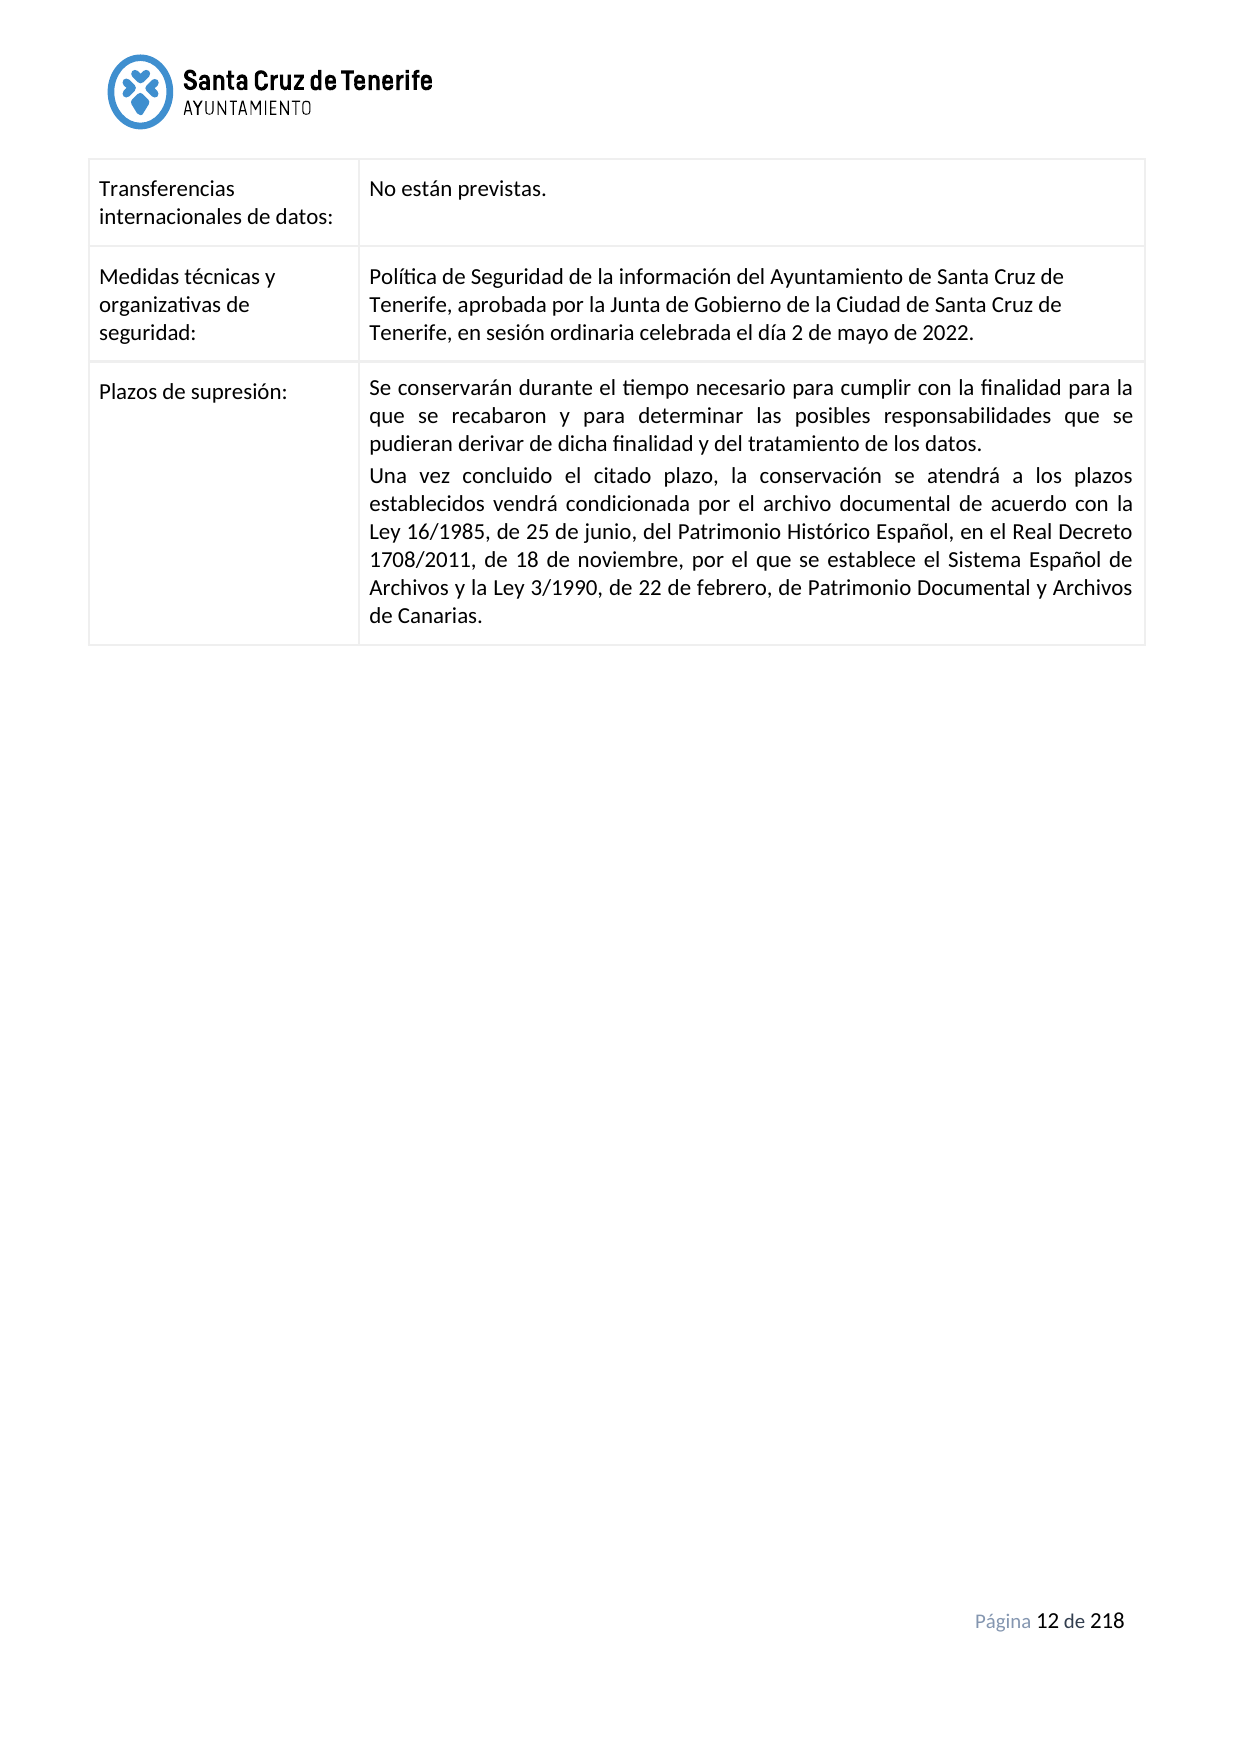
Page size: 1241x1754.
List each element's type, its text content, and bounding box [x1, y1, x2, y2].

table_cell No están previstas. [360, 160, 1144, 245]
table_cell Política de Seguridad de la información del Ayuntamiento de Santa Cruz de Tenerife, aprobada por la Junta de Gobierno de la Ciudad de Santa Cruz de Tenerife, en sesión ordinaria celebrada el día 2 de mayo de 2022. [360, 247, 1144, 360]
table_cell Medidas técnicas y organizativas de seguridad: [90, 247, 358, 360]
table_cell Plazos de supresión: [90, 363, 358, 644]
table_cell Se conservarán durante el tiempo necesario para cumplir con la finalidad para la que se recabaron y para determinar las posibles responsabilidades que se pudieran derivar de dicha finalidad y del tratamiento de los datos. Una vez concluido el citado plazo, la conservación se atendrá a los plazos establecidos vendrá condicionada por el archivo documental de acuerdo con la Ley 16/1985, de 25 de junio, del Patrimonio Histórico Español, en el Real Decreto 1708/2011, de 18 de noviembre, por el que se establece el Sistema Español de Archivos y la Ley 3/1990, de 22 de febrero, de Patrimonio Documental y Archivos de Canarias. [360, 363, 1144, 644]
table_cell Transferencias internacionales de datos: [90, 160, 358, 245]
